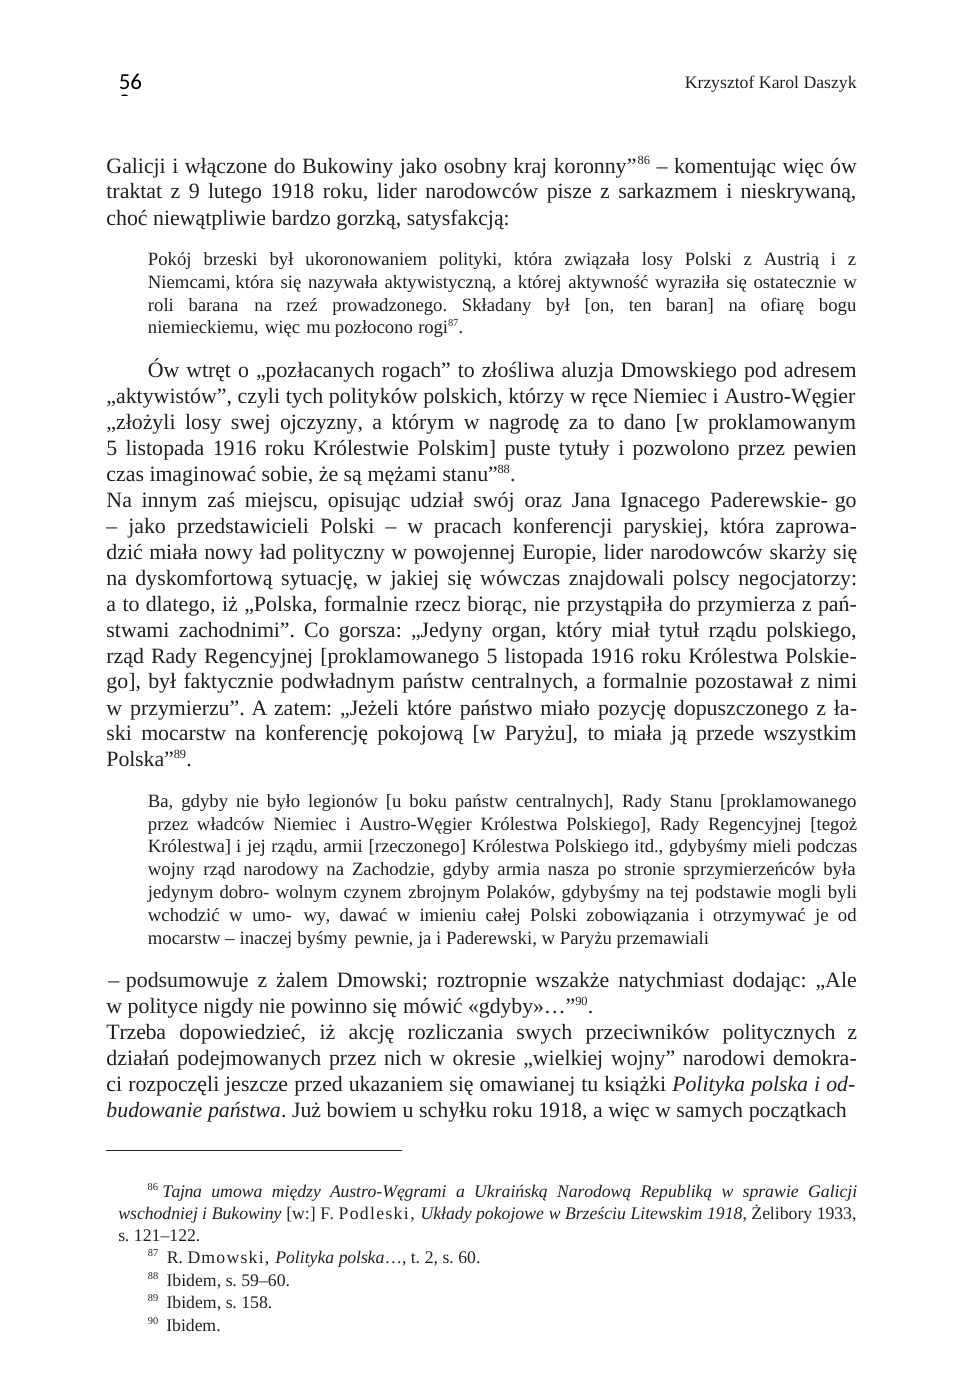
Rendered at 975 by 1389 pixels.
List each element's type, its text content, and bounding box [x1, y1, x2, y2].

text – podsumowuje z żalem Dmowski; roztropnie wszakże natychmiast dodając: „Ale w polityce nigdy nie powinno się mówić «gdyby»…”90. [106, 967, 857, 1018]
text 90 Ibidem. [148, 1315, 869, 1335]
text Trzeba dopowiedzieć, iż akcję rozliczania swych przeciwników politycznych z działań podejmowanych przez nich w okresie „wielkiej wojny” narodowi demokra- ci rozpoczęli jeszcze przed ukazaniem się omawianej tu książki Polityka polska i od- budowanie państwa. Już bowiem u schyłku roku 1918, a więc w samych początkach [106, 1019, 857, 1122]
text „złożyli losy swej ojczyzny, a którym w nagrodę za to dano [w proklamowanym 5 listopada 1916 roku Królestwie Polskim] puste tytuły i pozwolono przez pewien czas imaginować sobie, że są mężami stanu”88. [106, 409, 857, 486]
text Ów wtręt o „pozłacanych rogach” to złośliwa aluzja Dmowskiego pod adresem [148, 357, 869, 382]
text Galicji i włączone do Bukowiny jako osobny kraj koronny”86 – komentując więc ów traktat z 9 lutego 1918 roku, lider narodowców pisze z sarkazmem i nieskrywaną, choć niewątpliwie bardzo gorzką, satysfakcją: [106, 153, 857, 230]
text 86 Tajna umowa między Austro-Węgrami a Ukraińską Narodową Republiką w sprawie Galicji wschodniej i Bukowiny [w:] F. Podleski, Układy pokojowe w Brześciu Litewskim 1918, Żelibory 1933, s. 121–122. [118, 1181, 857, 1245]
text Ba, gdyby nie było legionów [u boku państw centralnych], Rady Stanu [proklamowanego przez władców Niemiec i Austro-Węgier Królestwa Polskiego], Rady Regencyjnej [tegoż Królestwa] i jej rządu, armii [rzeczonego] Królestwa Polskiego itd., gdybyśmy mieli podczas wojny rząd narodowy na Zachodzie, gdyby armia nasza po stronie sprzymierzeńców była jedynym dobro- wolnym czynem zbrojnym Polaków, gdybyśmy na tej podstawie mogli byli wchodzić w umo- wy, dawać w imieniu całej Polski zobowiązania i otrzymywać je od mocarstw – inaczej byśmy pewnie, ja i Paderewski, w Paryżu przemawiali [148, 790, 857, 948]
text 89 Ibidem, s. 158. [148, 1292, 869, 1313]
text „aktywistów”, czyli tych polityków polskich, którzy w ręce Niemiec i Austro-Węgier [106, 383, 869, 408]
text Na innym zaś miejscu, opisując udział swój oraz Jana Ignacego Paderewskie- go – jako przedstawicieli Polski – w pracach konferencji paryskiej, która zaprowa- dzić miała nowy ład polityczny w powojennej Europie, lider narodowców skarży się na dyskomfortową sytuację, w jakiej się wówczas znajdowali polscy negocjatorzy: a to dlatego, iż „Polska, formalnie rzecz biorąc, nie przystąpiła do przymierza z pań- stwami zachodnimi”. Co gorsza: „Jedyny organ, który miał tytuł rządu polskiego, rząd Rady Regencyjnej [proklamowanego 5 listopada 1916 roku Królestwa Polskie- go], był faktycznie podwładnym państw centralnych, a formalnie pozostawał z nimi w przymierzu”. A zatem: „Jeżeli które państwo miało pozycję dopuszczonego z ła- ski mocarstw na konferencję pokojową [w Paryżu], to miała ją przede wszystkim Polska”89. [106, 487, 857, 772]
text 87 R. Dmowski, Polityka polska…, t. 2, s. 60. [148, 1247, 869, 1267]
text Pokój brzeski był ukoronowaniem polityki, która związała losy Polski z Austrią i z Niemcami, która się nazywała aktywistyczną, a której aktywność wyraziła się ostatecznie w roli barana na rzeź prowadzonego. Składany był [on, ten baran] na ofiarę bogu niemieckiemu, więc mu pozłocono rogi87. [148, 248, 857, 338]
text 88 Ibidem, s. 59–60. [148, 1269, 869, 1290]
